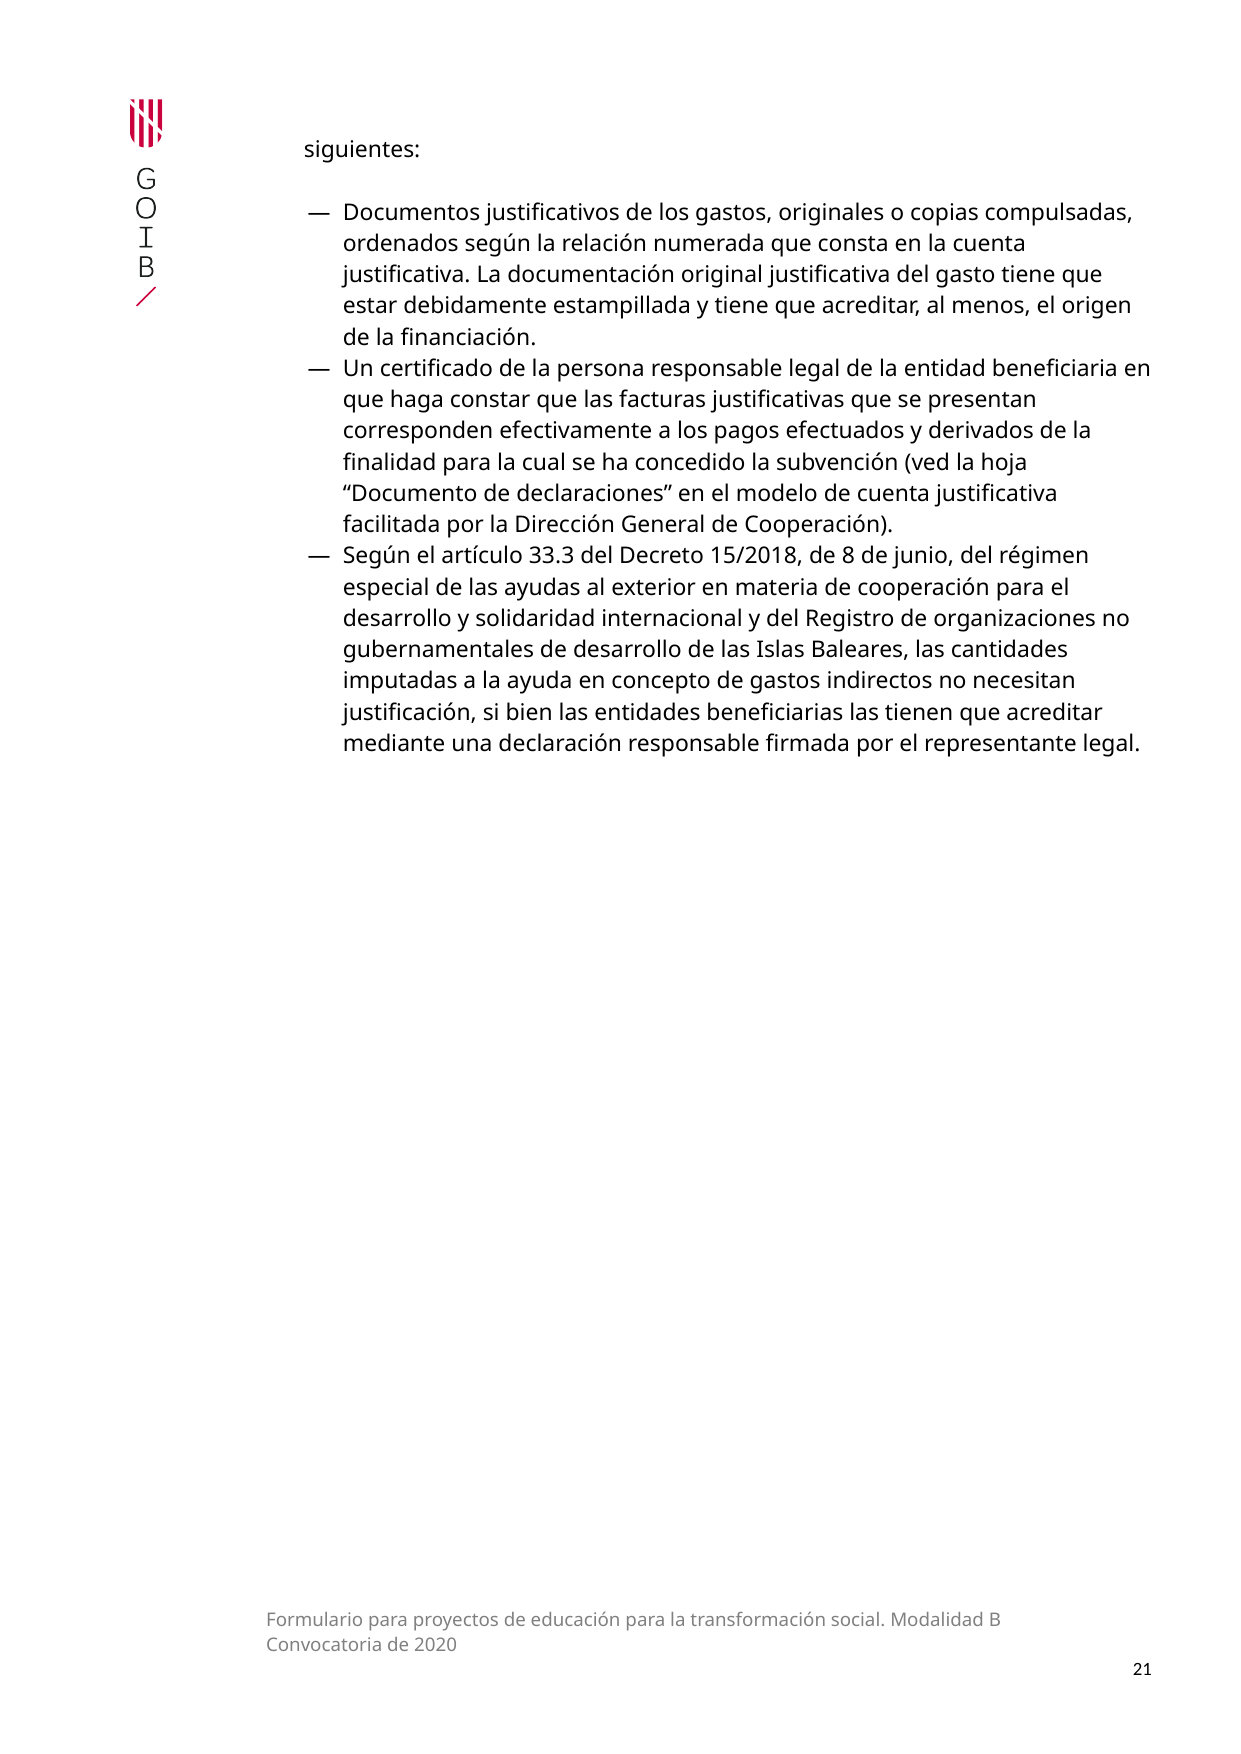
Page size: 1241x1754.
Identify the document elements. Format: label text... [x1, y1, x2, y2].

list Un certificado de la persona responsable legal de la entidad beneficiaria en que haga constar que las facturas justificativas que se presentan corresponden efectivamente a los pagos efectuados y derivados de la finalidad para la cual se ha concedido la subvención (ved la hoja “Documento de declaraciones” en el modelo de cuenta justificativa facilitada por la Dirección General de Cooperación). [307, 352, 1152, 539]
list Documentos justificativos de los gastos, originales o copias compulsadas, ordenados según la relación numerada que consta en la cuenta justificativa. La documentación original justificativa del gasto tiene que estar debidamente estampillada y tiene que acreditar, al menos, el origen de la financiación. [307, 195, 1152, 352]
picture [101, 76, 191, 337]
list Según el artículo 33.3 del Decreto 15/2018, de 8 de junio, del régimen especial de las ayudas al exterior en materia de cooperación para el desarrollo y solidaridad internacional y del Registro de organizaciones no gubernamentales de desarrollo de las Islas Baleares, las cantidades imputadas a la ayuda en concepto de gastos indirectos no necesitan justificación, si bien las entidades beneficiarias las tienen que acreditar mediante una declaración responsable firmada por el representante legal. [307, 539, 1152, 758]
list siguientes: [266, 133, 1152, 164]
